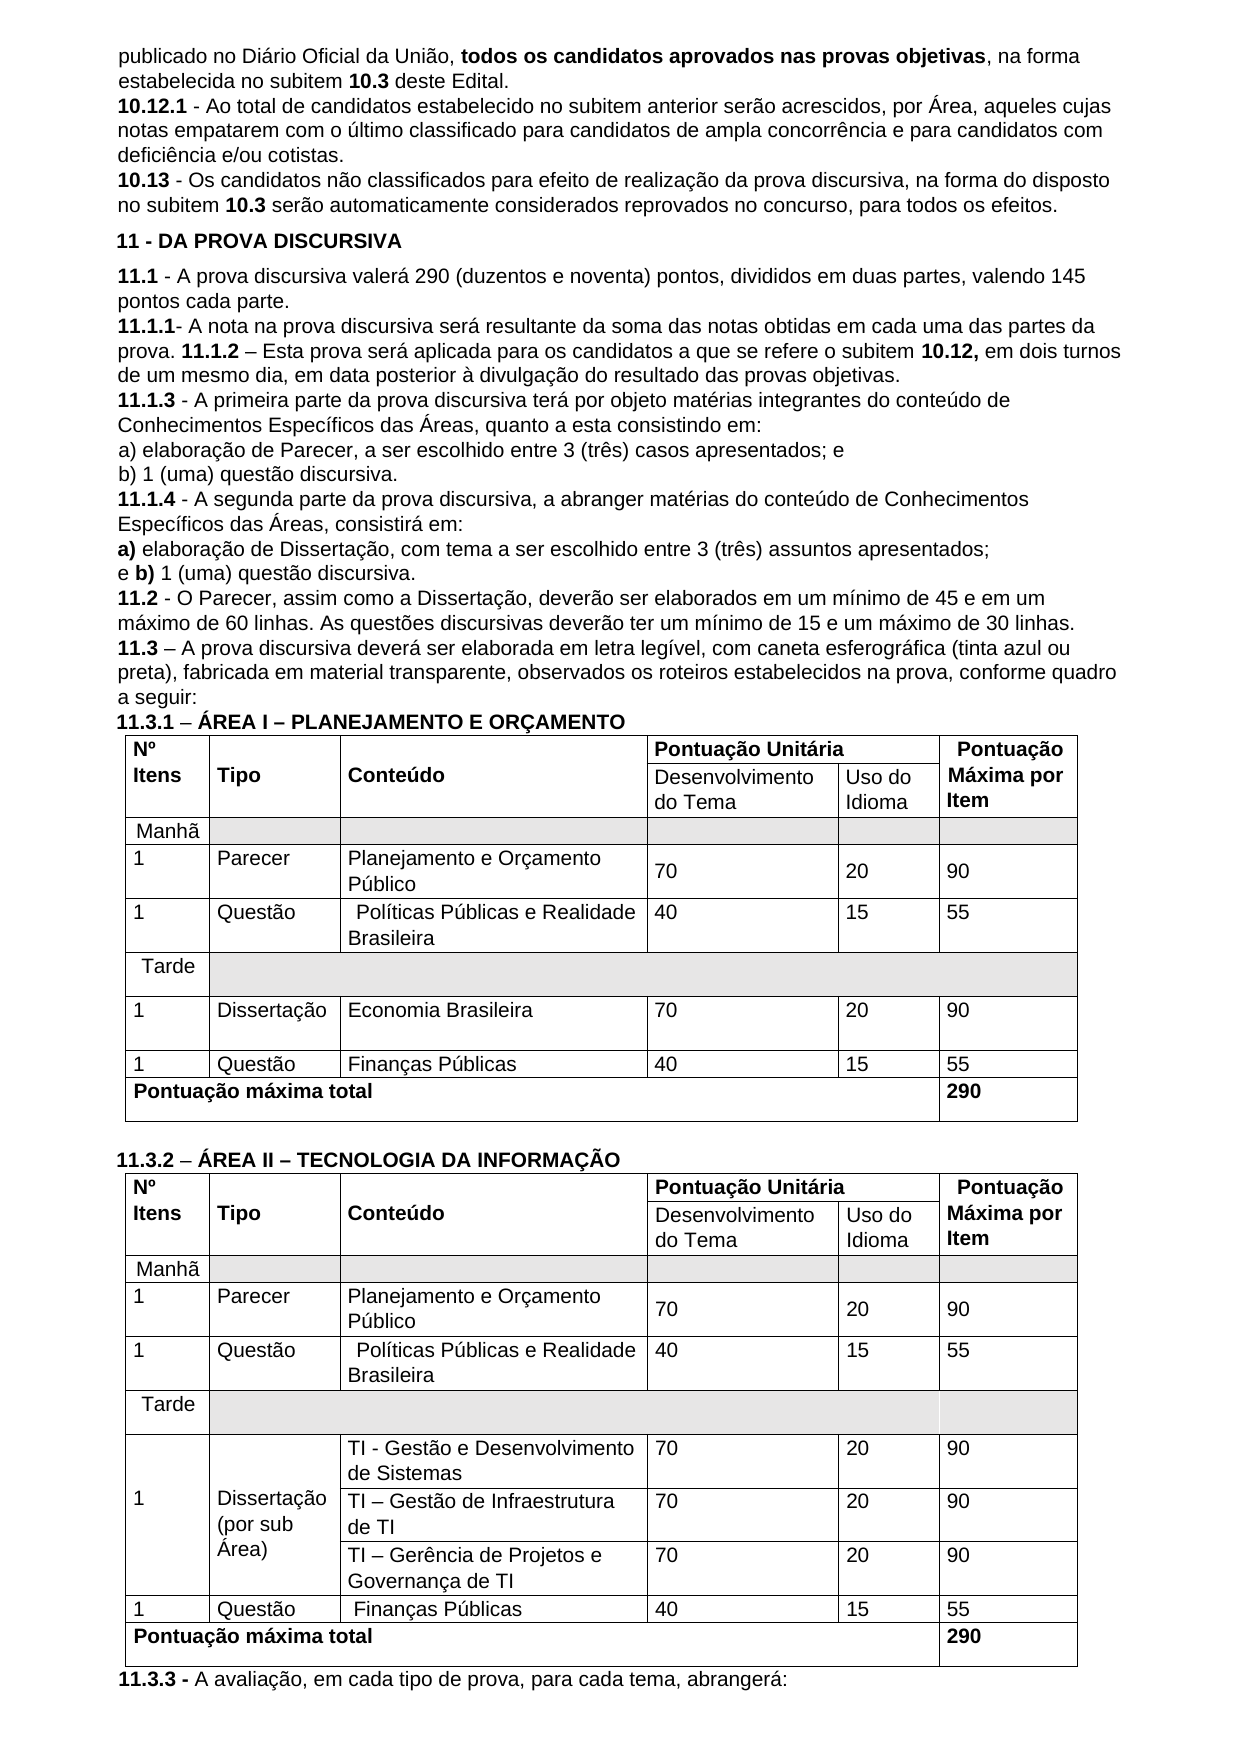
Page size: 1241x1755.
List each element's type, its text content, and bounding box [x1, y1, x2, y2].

table_cell [940, 1623, 1077, 1666]
table_cell 40 [648, 1337, 838, 1390]
table_cell [648, 1256, 838, 1282]
table_cell Questão [210, 899, 340, 952]
text 11.2 - O Parecer, assim como a Dissertação, deverão ser elaborados em um mínimo de 45 e em um máximo de 60 linhas. As questões discursivas deverão ter um mínimo de 15 e um máximo de 30 linhas. [117, 586, 1123, 635]
table_cell 70 [648, 1283, 838, 1336]
table_cell Uso do Idioma [839, 764, 939, 817]
table_cell 20 [839, 1283, 939, 1336]
table_cell 90 [940, 845, 1077, 898]
table_cell 1 [126, 997, 209, 1050]
table_cell [210, 953, 647, 996]
table_header Conteúdo [341, 1174, 647, 1255]
table_cell 55 [940, 899, 1077, 952]
table_cell Manhã [126, 1256, 209, 1282]
table_header Pontuação Máxima por Item [940, 736, 1077, 817]
table_cell Planejamento e Orçamento Público [341, 1283, 647, 1336]
table_cell Desenvolvimento do Tema [648, 764, 838, 817]
table_cell 40 [648, 1051, 838, 1077]
table_cell Economia Brasileira [341, 997, 647, 1050]
table_cell 1 [126, 1596, 209, 1622]
table_cell 70 [648, 845, 838, 898]
table_cell 15 [839, 1596, 939, 1622]
table_cell [939, 953, 1077, 996]
table_cell Finanças Públicas [341, 1596, 647, 1622]
list 11.3.3 - A avaliação, em cada tipo de prova, para cada tema, abrangerá: [118, 1667, 1123, 1691]
table_cell [647, 1078, 939, 1121]
table_cell Uso do Idioma [839, 1202, 939, 1255]
table_cell 90 [940, 1489, 1077, 1541]
table_cell 1 [126, 1051, 209, 1077]
text a) elaboração de Parecer, a ser escolhido entre 3 (três) casos apresentados; e [118, 437, 1123, 461]
table_cell 15 [839, 1337, 939, 1390]
table_cell 55 [940, 1337, 1077, 1390]
table_cell 90 [940, 1542, 1077, 1595]
table_cell [648, 818, 838, 844]
table_cell TI – Gestão de Infraestrutura de TI [341, 1489, 647, 1541]
table_cell 1 [126, 1283, 209, 1336]
table_cell Desenvolvimento do Tema [648, 1202, 838, 1255]
table_cell 55 [940, 1051, 1077, 1077]
table_cell Pontuação máxima total [126, 1078, 647, 1121]
table_cell 40 [648, 899, 838, 952]
table_header Nº Itens [126, 1174, 209, 1255]
table_header Nº Itens [126, 736, 209, 817]
table_header Pontuação Unitária [648, 736, 939, 763]
text 11.1.3 - A primeira parte da prova discursiva terá por objeto matérias integrantes do conteúdo de Conhecimentos Específicos das Áreas, quanto a esta consistindo em: [117, 388, 1123, 436]
table_cell Questão [210, 1596, 340, 1622]
table_cell TI - Gestão e Desenvolvimento de Sistemas [341, 1435, 647, 1487]
table_cell 90 [940, 1283, 1077, 1336]
table_cell [341, 818, 647, 844]
table_header Tipo [210, 1174, 340, 1255]
table_cell 70 [648, 1489, 838, 1541]
table_cell Dissertação (por sub Área) [210, 1435, 340, 1595]
table_cell 290 [940, 1078, 1077, 1121]
table_cell 20 [839, 997, 939, 1050]
text 10.13 - Os candidatos não classificados para efeito de realização da prova discursiva, na forma do disposto no subitem 10.3 serão automaticamente considerados reprovados no concurso, para todos os efeitos. [117, 168, 1123, 216]
table_cell [940, 1256, 1077, 1282]
text 11.1 - A prova discursiva valerá 290 (duzentos e noventa) pontos, divididos em duas partes, valendo 145 pontos cada parte. [117, 264, 1123, 313]
table_cell Planejamento e Orçamento Público [341, 845, 647, 898]
table_cell Dissertação [210, 997, 340, 1050]
table_cell 70 [648, 997, 838, 1050]
table_cell Pontuação máxima total [126, 1623, 648, 1666]
table_cell [940, 818, 1077, 844]
text publicado no Diário Oficial da União, todos os candidatos aprovados nas provas objetivas, na forma estabelecida no subitem 10.3 deste Edital. [118, 44, 1123, 93]
table_cell 1 [126, 1337, 209, 1390]
table_cell [940, 1391, 1077, 1434]
table_cell 40 [648, 1596, 838, 1622]
text b) 1 (uma) questão discursiva. [118, 462, 1123, 486]
table_header Pontuação Unitária [648, 1174, 939, 1201]
text 11.3 – A prova discursiva deverá ser elaborada em letra legível, com caneta esferográfica (tinta azul ou preta), fabricada em material transparente, observados os roteiros estabelecidos na prova, conforme quadro a seguir: [117, 636, 1123, 709]
table_cell Questão [210, 1051, 340, 1077]
text 11.1.4 - A segunda parte da prova discursiva, a abranger matérias do conteúdo de Conhecimentos Específicos das Áreas, consistirá em: [117, 487, 1123, 536]
table_cell 20 [839, 1435, 939, 1487]
table_cell 55 [940, 1596, 1077, 1622]
table_cell Políticas Públicas e Realidade Brasileira [341, 1337, 647, 1390]
table_cell 20 [839, 1489, 939, 1541]
table_cell [839, 818, 939, 844]
table_cell [648, 1623, 939, 1666]
table_cell [341, 1256, 647, 1282]
subtitle 11 - DA PROVA DISCURSIVA [116, 229, 1123, 253]
table_cell 15 [839, 899, 939, 952]
text 11.1.1- A nota na prova discursiva será resultante da soma das notas obtidas em cada uma das partes da prova. 11.1.2 – Esta prova será aplicada para os candidatos a que se refere o subitem 10.12, em dois turnos de um mesmo dia, em data posterior à divulgação do resultado das provas objetivas. [117, 314, 1123, 387]
table_cell Tarde [126, 1391, 209, 1434]
table_cell Manhã [126, 818, 209, 844]
table_cell 90 [940, 997, 1077, 1050]
table_header Tipo [210, 736, 340, 817]
table_cell 20 [839, 1542, 939, 1595]
table_cell Tarde [126, 953, 209, 996]
table_cell 15 [839, 1051, 939, 1077]
table_cell 1 [126, 899, 209, 952]
table_cell 1 [126, 1435, 209, 1595]
table_cell 1 [126, 845, 209, 898]
text 10.12.1 - Ao total de candidatos estabelecido no subitem anterior serão acrescidos, por Área, aqueles cujas notas empatarem com o último classificado para candidatos de ampla concorrência e para candidatos com deficiência e/ou cotistas. [117, 94, 1123, 167]
table_cell [839, 1256, 939, 1282]
table_cell TI – Gerência de Projetos e Governança de TI [341, 1542, 647, 1595]
table_cell [210, 1256, 340, 1282]
table_cell Questão [210, 1337, 340, 1390]
table_cell [648, 1391, 939, 1434]
table_cell Finanças Públicas [341, 1051, 647, 1077]
table_cell 20 [839, 845, 939, 898]
table_cell Políticas Públicas e Realidade Brasileira [341, 899, 647, 952]
subtitle 11.3.2 – ÁREA II – TECNOLOGIA DA INFORMAÇÃO [116, 1148, 1123, 1172]
table_header Conteúdo [341, 736, 647, 817]
table_cell 70 [648, 1435, 838, 1487]
table_cell 90 [940, 1435, 1077, 1487]
subtitle 11.3.1 – ÁREA I – PLANEJAMENTO E ORÇAMENTO [116, 710, 1123, 734]
table_cell 70 [648, 1542, 838, 1595]
table_cell Parecer [210, 845, 340, 898]
table_cell [210, 1391, 648, 1434]
text a) elaboração de Dissertação, com tema a ser escolhido entre 3 (três) assuntos apresentados; e b) 1 (uma) questão discursiva. [117, 537, 1004, 585]
table_cell [210, 818, 340, 844]
table_cell [647, 953, 939, 996]
table_cell Parecer [210, 1283, 340, 1336]
table_header Pontuação Máxima por Item [940, 1174, 1077, 1255]
